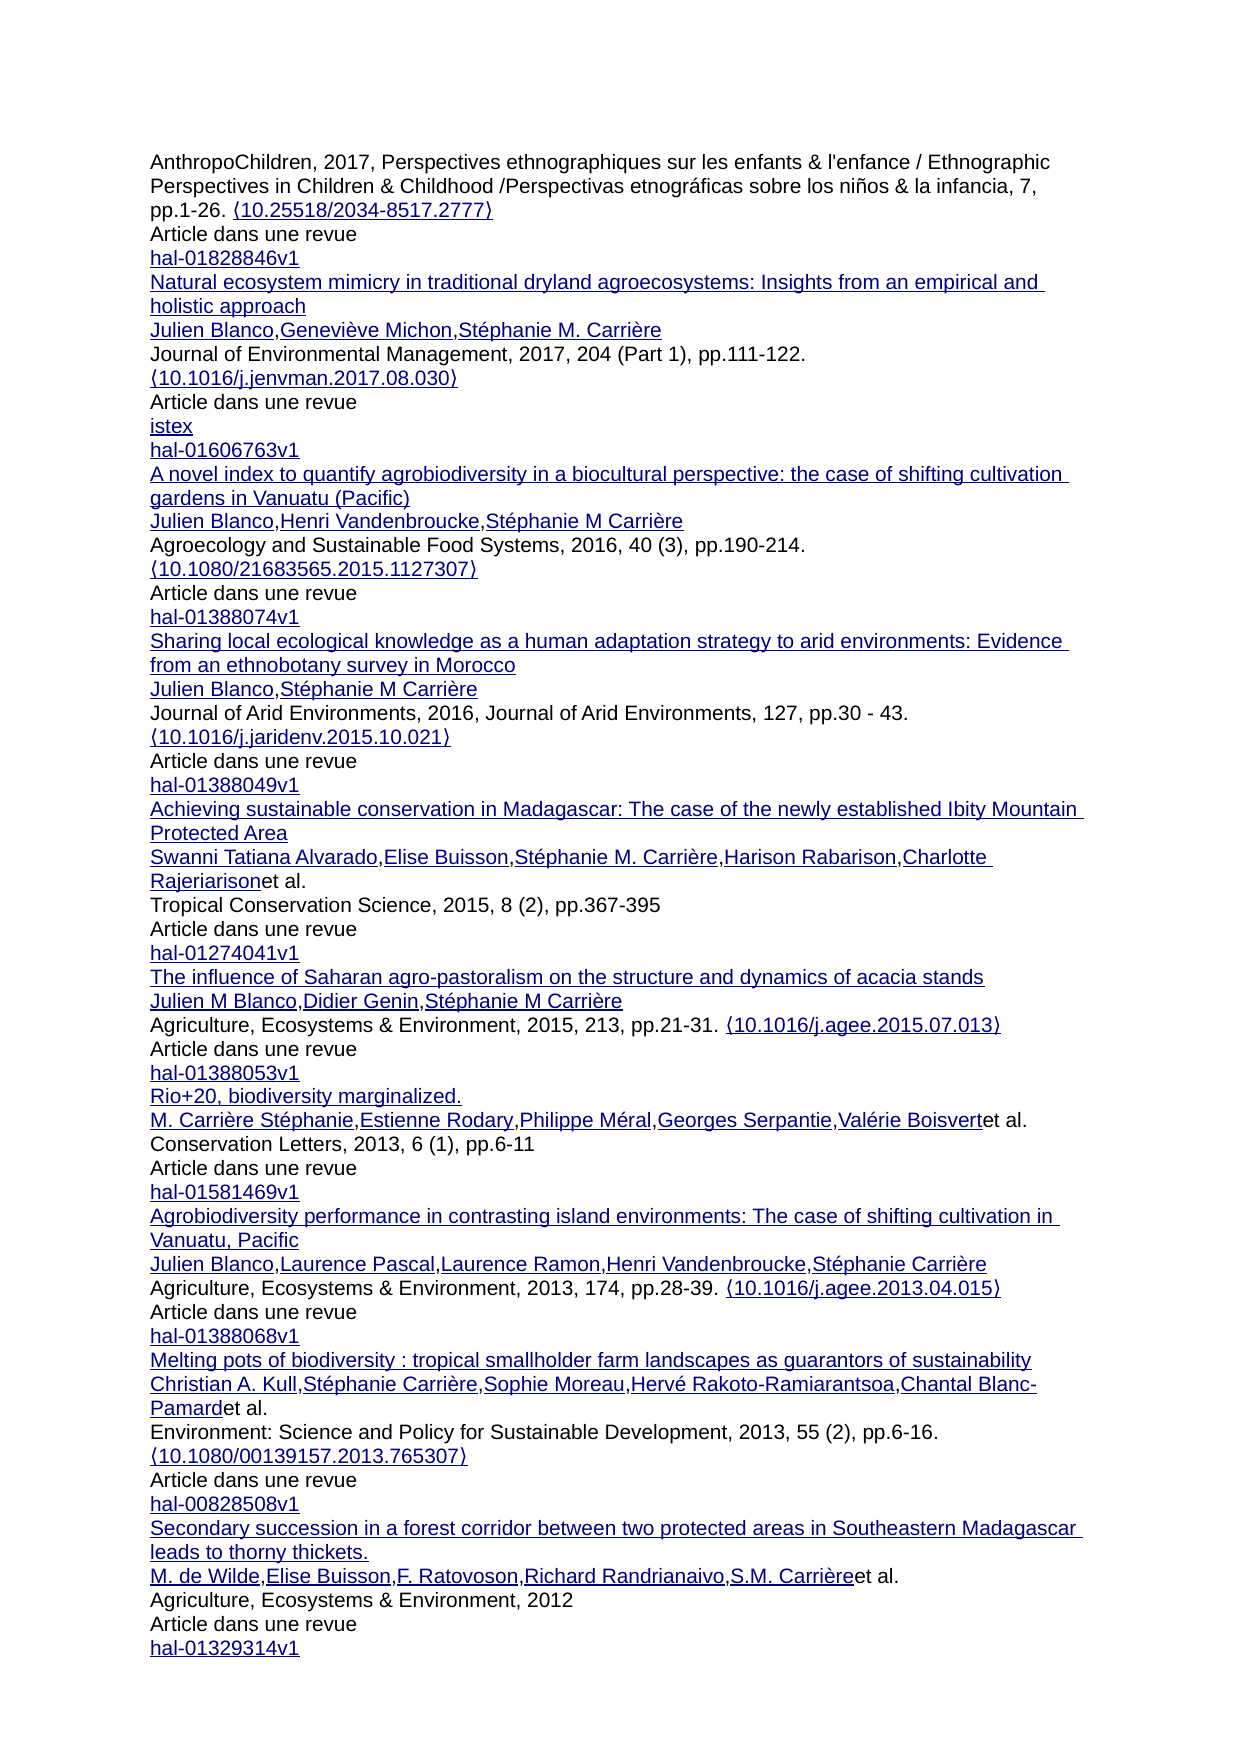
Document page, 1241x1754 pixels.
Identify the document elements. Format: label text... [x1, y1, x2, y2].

table_cell A novel index to quantify agrobiodiversity in a biocultural perspective: the case of shifting cultivation gardens in Vanuatu (Pacific) Julien Blanco,Henri Vandenbroucke,Stéphanie M Carrière Agroecology and Sustainable Food Systems, 2016, 40 (3), pp.190-214. ⟨10.1080/21683565.2015.1127307⟩ Article dans une revue hal-01388074v1 [150, 461, 1090, 629]
table_cell Achieving sustainable conservation in Madagascar: The case of the newly established Ibity Mountain Protected Area Swanni Tatiana Alvarado,Elise Buisson,Stéphanie M. Carrière,Harison Rabarison,Charlotte Rajeriarisonet al. Tropical Conservation Science, 2015, 8 (2), pp.367-395 Article dans une revue hal-01274041v1 [150, 797, 1090, 964]
table_cell Agrobiodiversity performance in contrasting island environments: The case of shifting cultivation in Vanuatu, Pacific Julien Blanco,Laurence Pascal,Laurence Ramon,Henri Vandenbroucke,Stéphanie Carrière Agriculture, Ecosystems & Environment, 2013, 174, pp.28-39. ⟨10.1016/j.agee.2013.04.015⟩ Article dans une revue hal-01388068v1 [150, 1204, 1090, 1348]
table_cell Melting pots of biodiversity : tropical smallholder farm landscapes as guarantors of sustainability Christian A. Kull,Stéphanie Carrière,Sophie Moreau,Hervé Rakoto-Ramiarantsoa,Chantal Blanc-Pamardet al. Environment: Science and Policy for Sustainable Development, 2013, 55 (2), pp.6-16. ⟨10.1080/00139157.2013.765307⟩ Article dans une revue hal-00828508v1 [150, 1348, 1090, 1516]
table_cell AnthropoChildren, 2017, Perspectives ethnographiques sur les enfants & l'enfance / Ethnographic Perspectives in Children & Childhood /Perspectivas etnográficas sobre los niños & la infancia, 7, pp.1-26. ⟨10.25518/2034-8517.2777⟩ Article dans une revue hal-01828846v1 [150, 150, 1090, 270]
table_cell Secondary succession in a forest corridor between two protected areas in Southeastern Madagascar leads to thorny thickets. M. de Wilde,Elise Buisson,F. Ratovoson,Richard Randrianaivo,S.M. Carrièreet al. Agriculture, Ecosystems & Environment, 2012 Article dans une revue hal-01329314v1 [150, 1516, 1090, 1659]
table_cell Natural ecosystem mimicry in traditional dryland agroecosystems: Insights from an empirical and holistic approach Julien Blanco,Geneviève Michon,Stéphanie M. Carrière Journal of Environmental Management, 2017, 204 (Part 1), pp.111-122. ⟨10.1016/j.jenvman.2017.08.030⟩ Article dans une revue istex hal-01606763v1 [150, 270, 1090, 461]
table_cell The influence of Saharan agro-pastoralism on the structure and dynamics of acacia stands Julien M Blanco,Didier Genin,Stéphanie M Carrière Agriculture, Ecosystems & Environment, 2015, 213, pp.21-31. ⟨10.1016/j.agee.2015.07.013⟩ Article dans une revue hal-01388053v1 [150, 965, 1090, 1084]
table_cell Rio+20, biodiversity marginalized. M. Carrière Stéphanie,Estienne Rodary,Philippe Méral,Georges Serpantie,Valérie Boisvertet al. Conservation Letters, 2013, 6 (1), pp.6-11 Article dans une revue hal-01581469v1 [150, 1084, 1090, 1204]
table_cell Sharing local ecological knowledge as a human adaptation strategy to arid environments: Evidence from an ethnobotany survey in Morocco Julien Blanco,Stéphanie M Carrière Journal of Arid Environments, 2016, Journal of Arid Environments, 127, pp.30 - 43. ⟨10.1016/j.jaridenv.2015.10.021⟩ Article dans une revue hal-01388049v1 [150, 629, 1090, 797]
